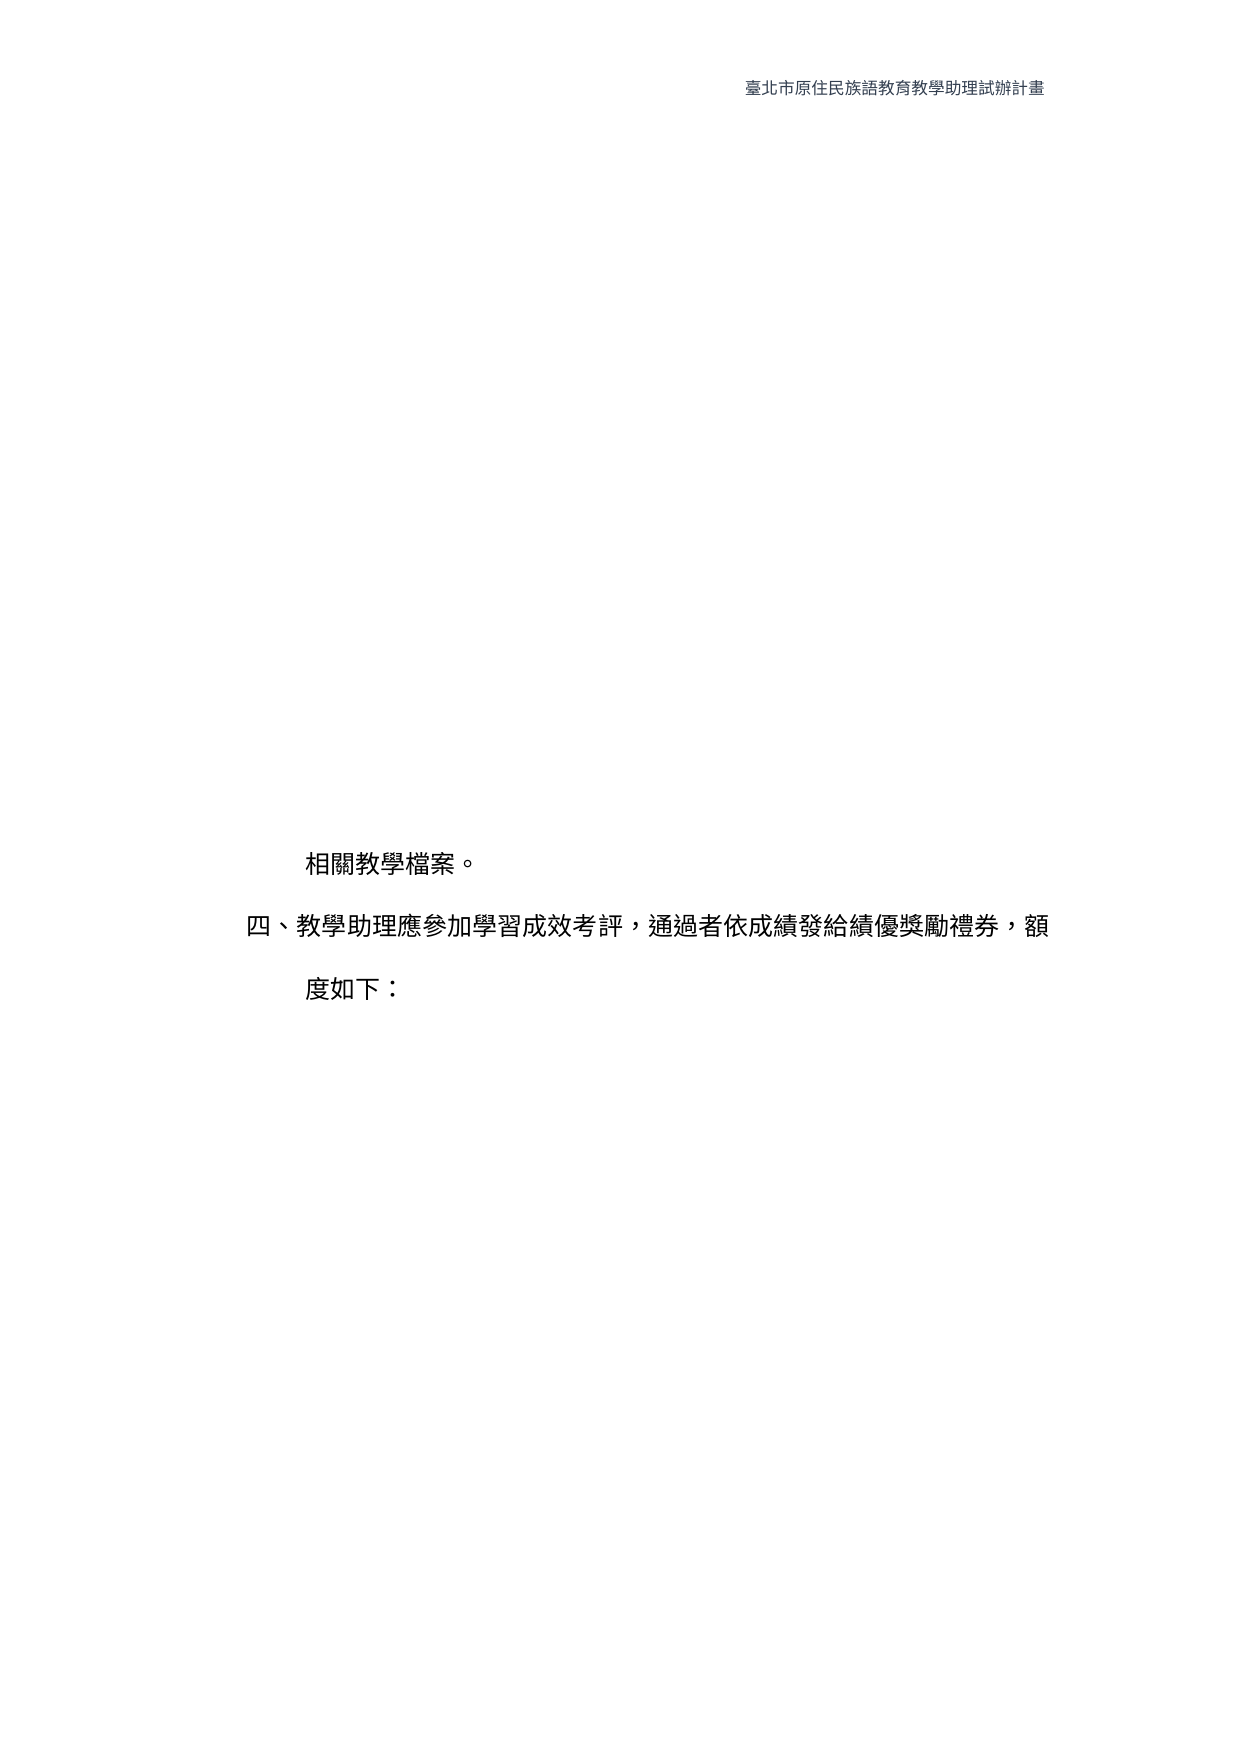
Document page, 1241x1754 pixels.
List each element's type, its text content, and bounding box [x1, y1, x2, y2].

text 相關教學檔案。 [247, 821, 1053, 883]
text 四、教學助理應參加學習成效考評，通過者依成績發給績優獎勵禮券，額度如下： [246, 883, 1053, 1008]
